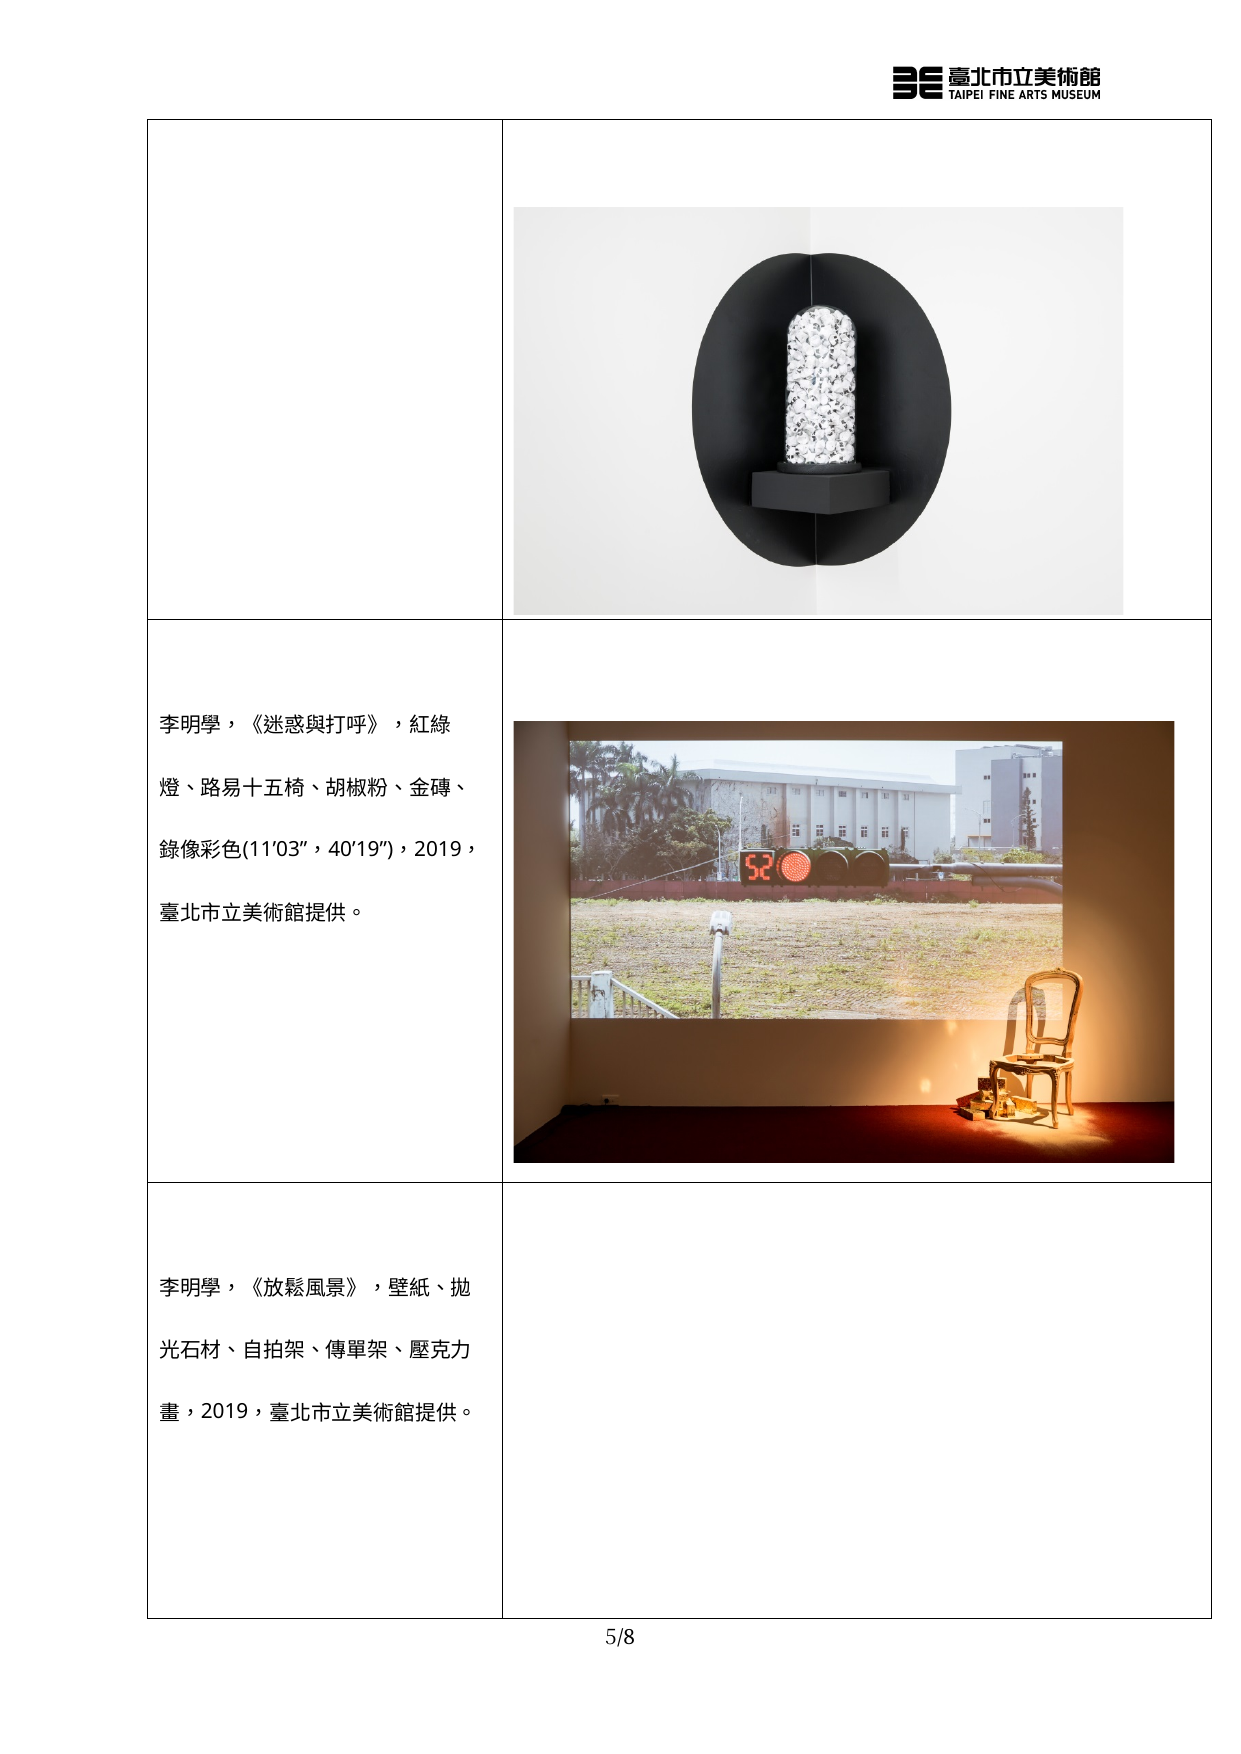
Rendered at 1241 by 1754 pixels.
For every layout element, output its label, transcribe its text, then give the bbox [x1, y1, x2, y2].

table_cell [503, 120, 1211, 619]
table_cell [148, 120, 502, 619]
table_cell [503, 620, 1211, 1182]
table_cell [503, 1183, 1211, 1618]
table_cell 李明學，《迷惑與打呼》，紅綠燈、路易十五椅、胡椒粉、金磚、錄像彩色(11’03”，40’19”)，2019，臺北市立美術館提供。 [148, 620, 502, 1182]
table_cell 李明學，《放鬆風景》，壁紙、拋光石材、自拍架、傳單架、壓克力畫，2019，臺北市立美術館提供。 [148, 1183, 502, 1618]
